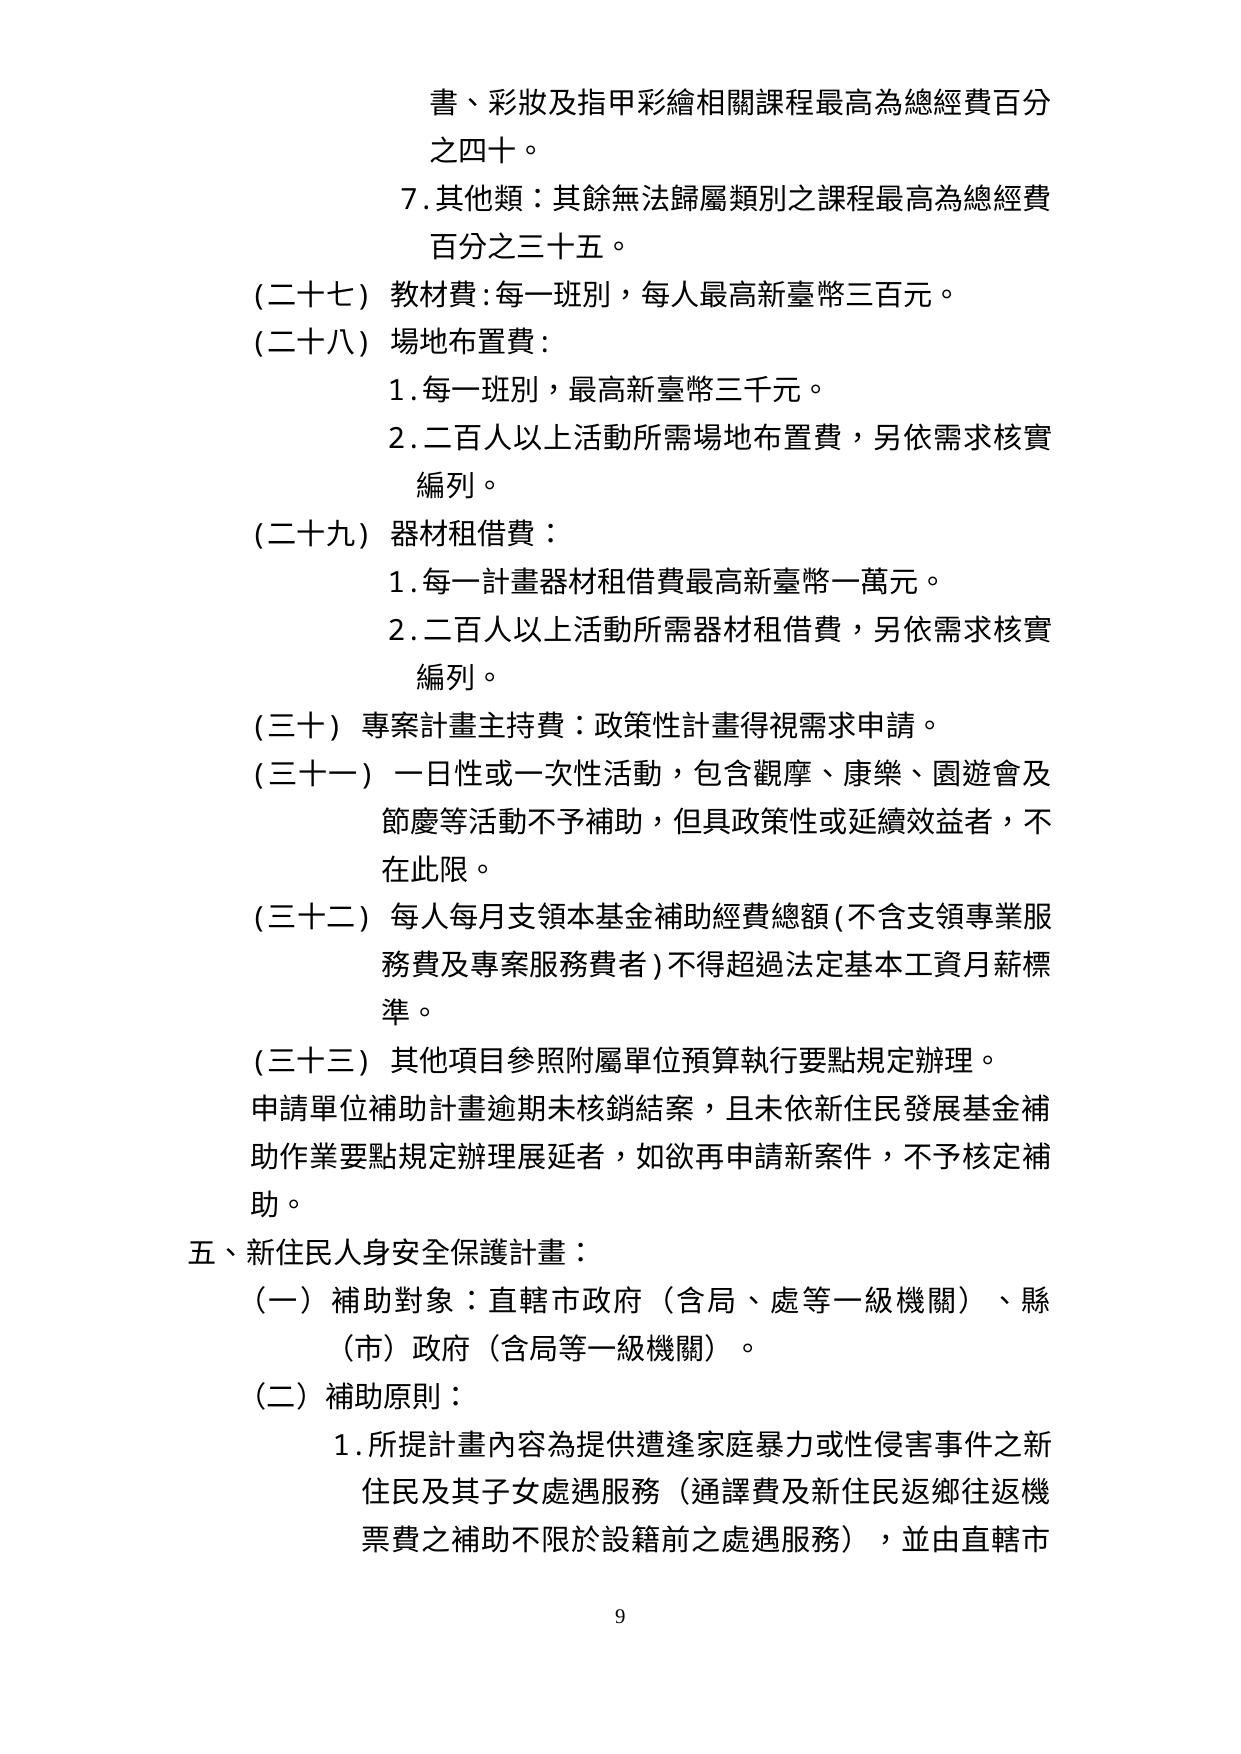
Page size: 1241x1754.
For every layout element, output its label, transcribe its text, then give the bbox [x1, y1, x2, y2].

text 書、彩妝及指甲彩繪相關課程最高為總經費百分之四十。 [400, 75, 1053, 171]
text (二十八) 場地布置費: [250, 314, 1053, 362]
text 申請單位補助計畫逾期未核銷結案，且未依新住民發展基金補助作業要點規定辦理展延者，如欲再申請新案件，不予核定補助。 [250, 1081, 1053, 1225]
text 2.二百人以上活動所需器材租借費，另依需求核實編列。 [387, 602, 1053, 698]
text 7.其他類：其餘無法歸屬類別之課程最高為總經費百分之三十五。 [400, 171, 1053, 267]
text 2.二百人以上活動所需場地布置費，另依需求核實編列。 [387, 410, 1053, 506]
text (三十一) 一日性或一次性活動，包含觀摩、康樂、園遊會及節慶等活動不予補助，但具政策性或延續效益者，不在此限。 [250, 746, 1053, 889]
text 1.每一計畫器材租借費最高新臺幣一萬元。 [387, 554, 1053, 602]
text 五、新住民人身安全保護計畫： [187, 1225, 1053, 1273]
text （一）補助對象：直轄市政府（含局、處等一級機關）、縣（市）政府（含局等一級機關）。 [237, 1273, 1053, 1369]
text (二十九) 器材租借費： [250, 506, 1053, 554]
text (三十) 專案計畫主持費：政策性計畫得視需求申請。 [250, 698, 1053, 746]
text (三十二) 每人每月支領本基金補助經費總額(不含支領專業服務費及專案服務費者)不得超過法定基本工資月薪標準。 [250, 889, 1053, 1033]
text （二）補助原則： [237, 1369, 1053, 1417]
text (二十七) 教材費:每一班別，每人最高新臺幣三百元。 [250, 267, 1053, 314]
text 1.所提計畫內容為提供遭逢家庭暴力或性侵害事件之新住民及其子女處遇服務（通譯費及新住民返鄉往返機票費之補助不限於設籍前之處遇服務），並由直轄市 [332, 1417, 1053, 1560]
text 1.每一班別，最高新臺幣三千元。 [387, 362, 1053, 410]
text (三十三) 其他項目參照附屬單位預算執行要點規定辦理。 [250, 1033, 1053, 1081]
